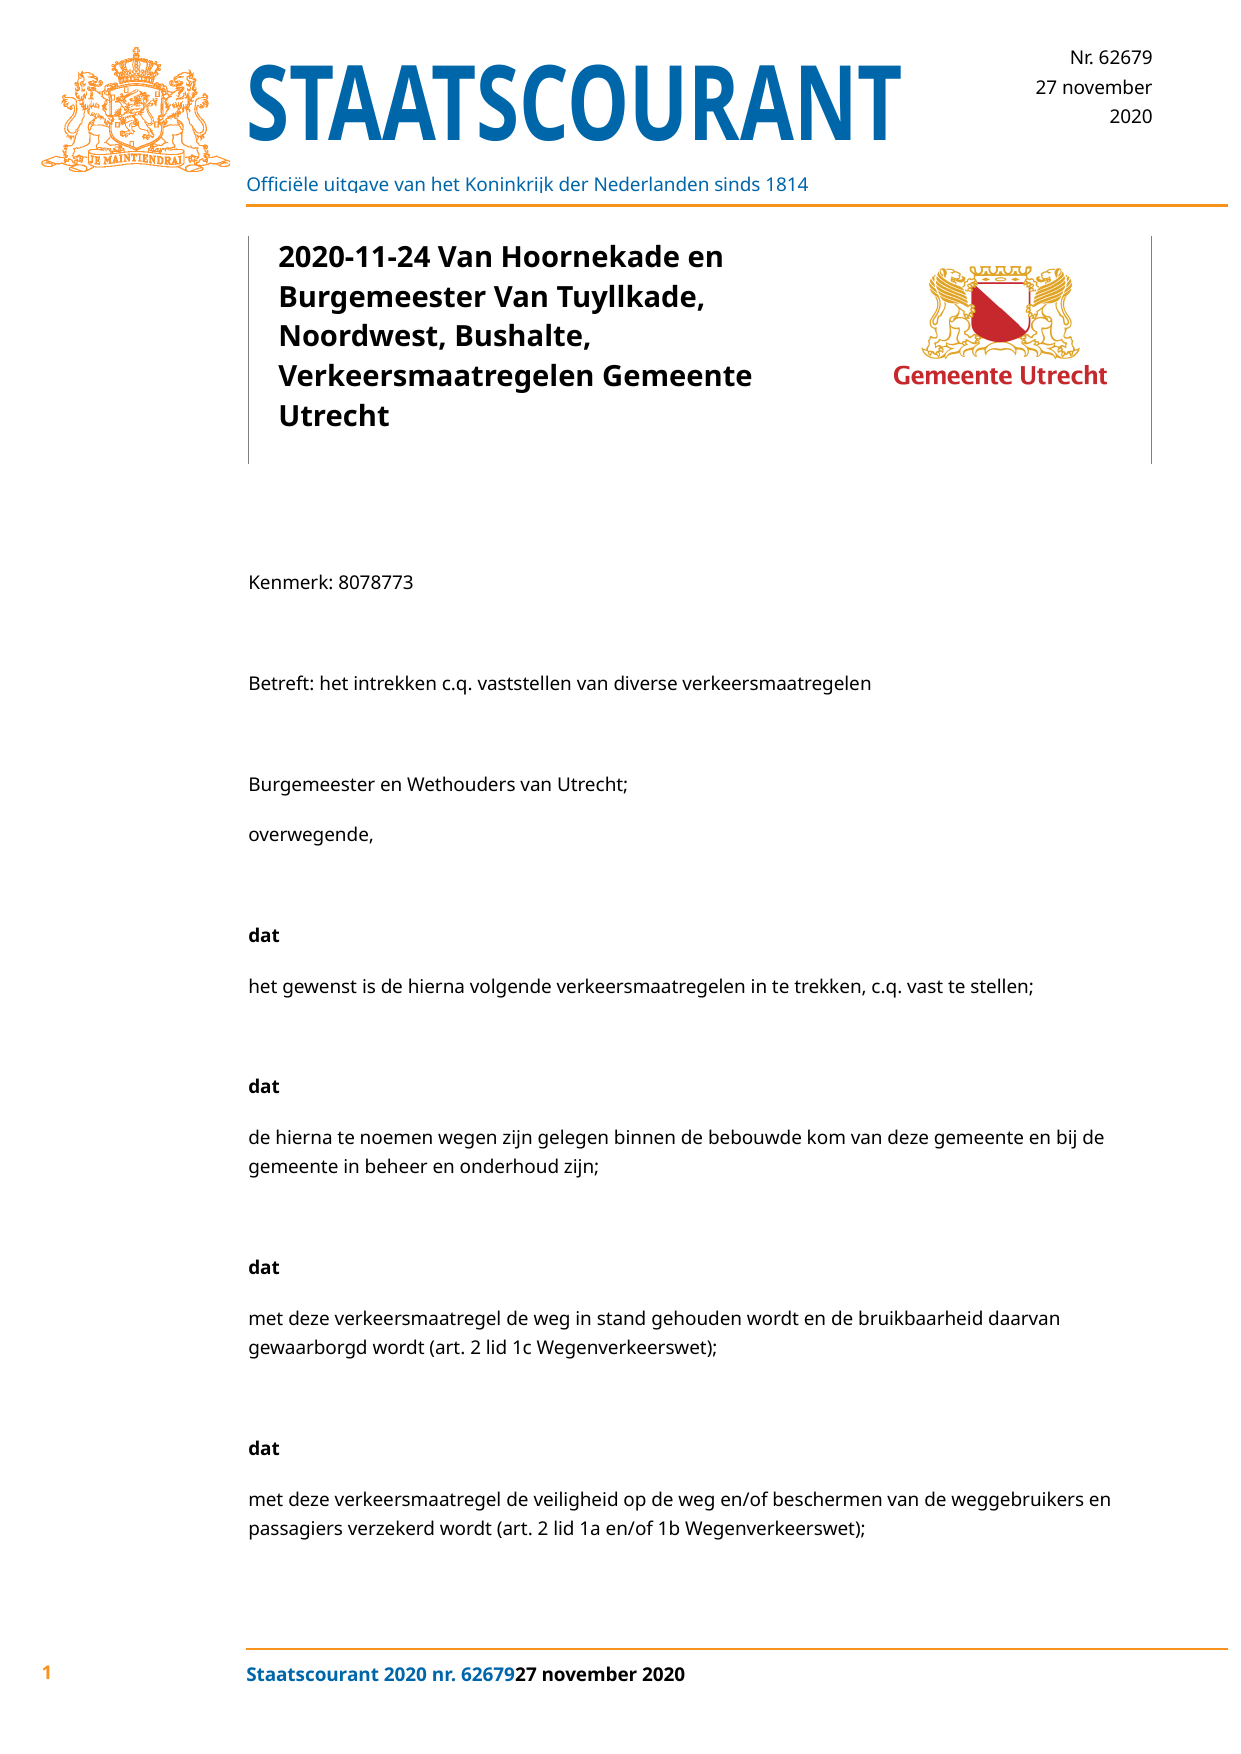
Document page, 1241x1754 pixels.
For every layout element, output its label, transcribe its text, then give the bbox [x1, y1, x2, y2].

text dat [248, 922, 1152, 948]
text dat [248, 1074, 1152, 1099]
text het gewenst is de hierna volgende verkeersmaatregelen in te trekken, c.q. vast te stellen; [248, 973, 1152, 998]
picture [882, 236, 1119, 414]
table_header [850, 414, 1151, 464]
text de hierna te noemen wegen zijn gelegen binnen de bebouwde kom van deze gemeente en bij de gemeente in beheer en onderhoud zijn; [248, 1124, 1152, 1179]
text dat [248, 1254, 1152, 1280]
text Betreft: het intrekken c.q. vaststellen van diverse verkeersmaatregelen [248, 670, 1152, 696]
text met deze verkeersmaatregel de veiligheid op de weg en/of beschermen van de weggebruikers en passagiers verzekerd wordt (art. 2 lid 1a en/of 1b Wegenverkeerswet); [248, 1486, 1152, 1541]
table_header [1119, 236, 1151, 413]
text overwegende, [248, 822, 1152, 847]
text Burgemeester en Wethouders van Utrecht; [248, 771, 1152, 797]
table_header 2020-11-24 Van Hoornekade en Burgemeester Van Tuyllkade, Noordwest, Bushalte, Verkeersmaatregelen Gemeente Utrecht [249, 236, 850, 464]
picture [41, 47, 231, 172]
text Kenmerk: 8078773 [248, 569, 1152, 595]
text dat [248, 1435, 1152, 1461]
table_header [850, 236, 882, 413]
text met deze verkeersmaatregel de weg in stand gehouden wordt en de bruikbaarheid daarvan gewaarborgd wordt (art. 2 lid 1c Wegenverkeerswet); [248, 1305, 1152, 1360]
